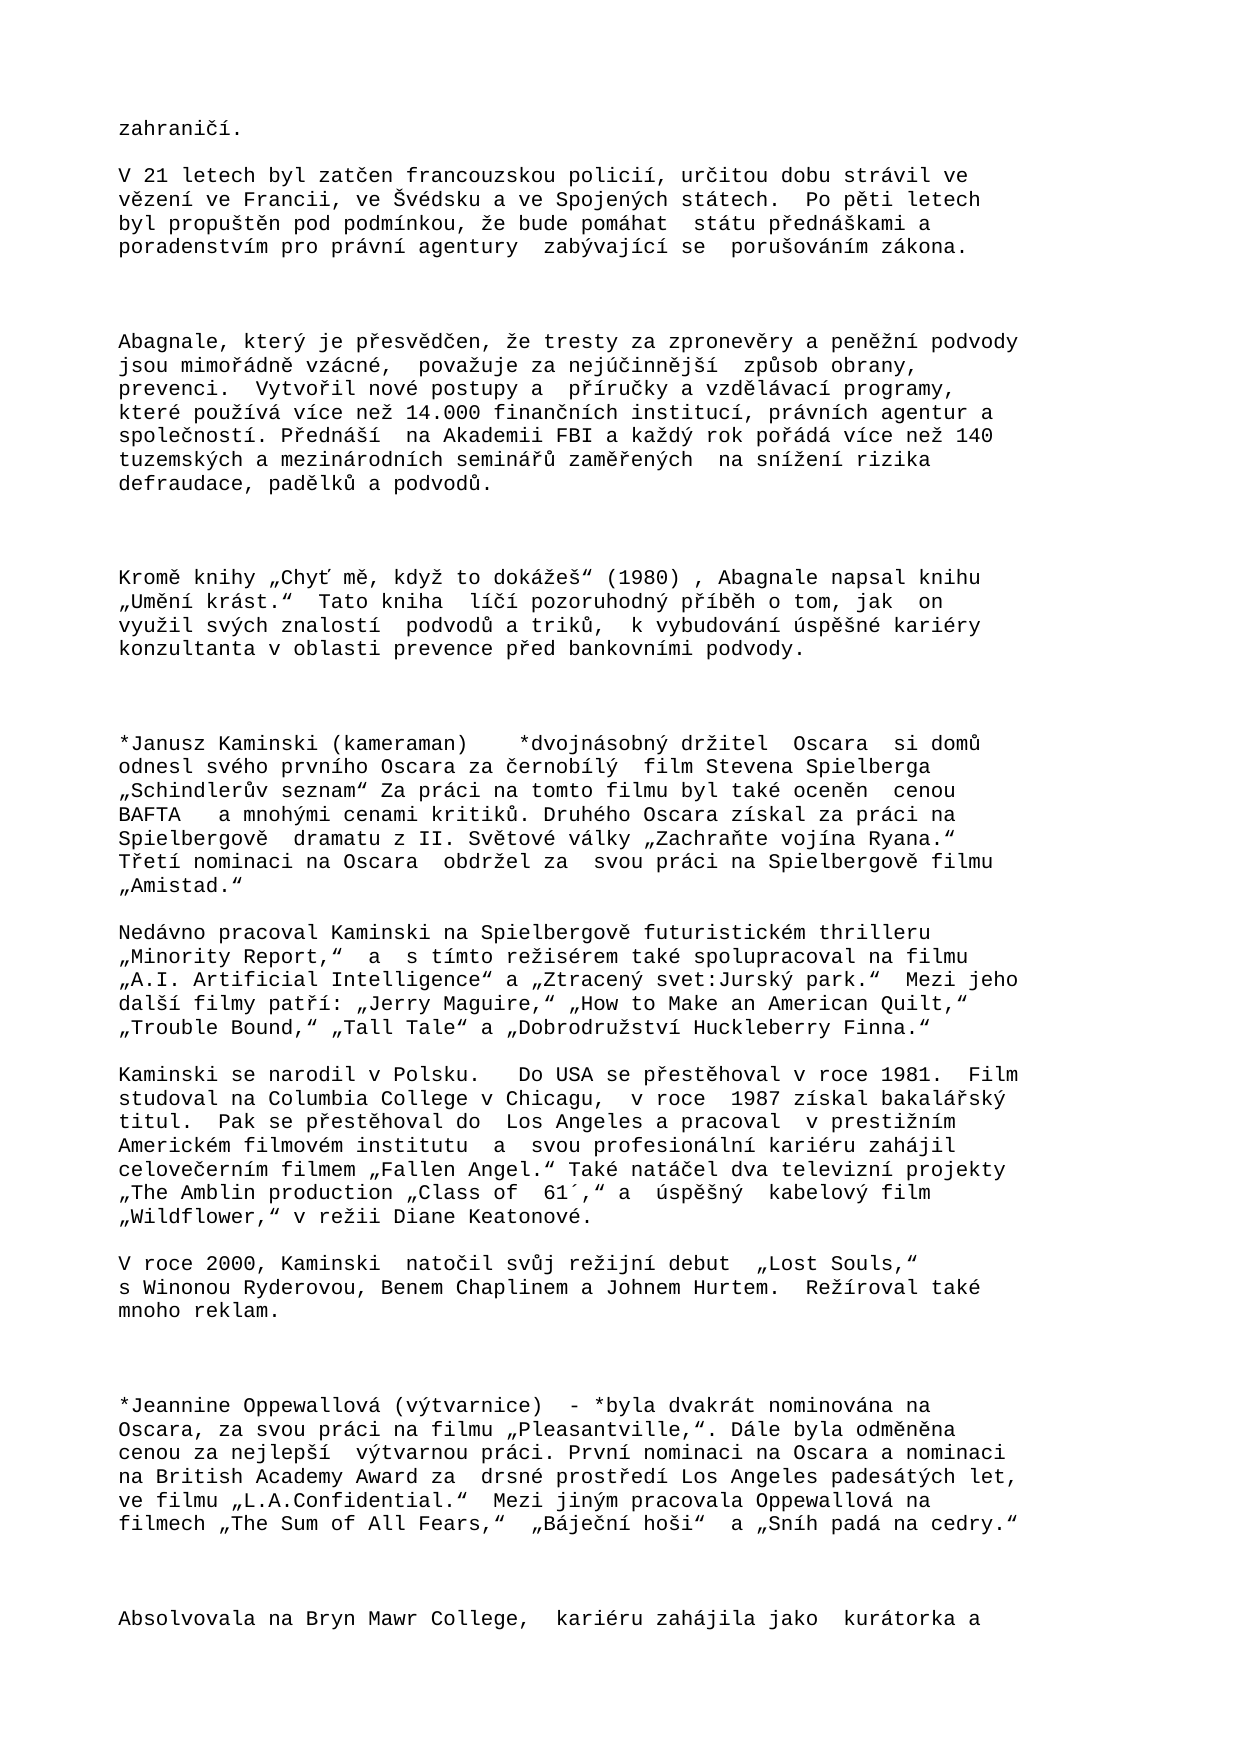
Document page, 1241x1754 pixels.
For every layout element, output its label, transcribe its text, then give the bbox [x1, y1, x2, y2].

text „Trouble Bound,“ „Tall Tale“ a „Dobrodružství Huckleberry Finna.“ [118, 1017, 1122, 1040]
text titul. Pak se přestěhoval do Los Angeles a pracoval v prestižním [118, 1111, 1122, 1135]
text vězení ve Francii, ve Švédsku a ve Spojených státech. Po pěti letech [118, 189, 1122, 213]
text „Schindlerův seznam“ Za práci na tomto filmu byl také oceněn cenou [118, 780, 1122, 804]
text Absolvovala na Bryn Mawr College, kariéru zahájila jako kurátorka a [118, 1608, 1122, 1631]
text tuzemských a mezinárodních seminářů zaměřených na snížení rizika [118, 449, 1122, 473]
text „The Amblin production „Class of 61´,“ a úspěšný kabelový film [118, 1182, 1122, 1206]
text cenou za nejlepší výtvarnou práci. První nominaci na Oscara a nominaci [118, 1442, 1122, 1466]
text Abagnale, který je přesvědčen, že tresty za zpronevěry a peněžní podvody [118, 331, 1122, 354]
text byl propuštěn pod podmínkou, že bude pomáhat státu přednáškami a [118, 213, 1122, 236]
text *Jeannine Oppewallová (výtvarnice) - *byla dvakrát nominována na [118, 1395, 1122, 1419]
text V roce 2000, Kaminski natočil svůj režijní debut „Lost Souls,“ [118, 1253, 1122, 1277]
text odnesl svého prvního Oscara za černobílý film Stevena Spielberga [118, 757, 1122, 780]
text prevenci. Vytvořil nové postupy a příručky a vzdělávací programy, [118, 378, 1122, 402]
text „A.I. Artificial Intelligence“ a „Ztracený svet:Jurský park.“ Mezi jeho [118, 969, 1122, 993]
text Kromě knihy „Chyť mě, když to dokážeš“ (1980) , Abagnale napsal knihu [118, 567, 1122, 591]
text na British Academy Award za drsné prostředí Los Angeles padesátých let, [118, 1466, 1122, 1489]
text Třetí nominaci na Oscara obdržel za svou práci na Spielbergově filmu [118, 851, 1122, 875]
text defraudace, padělků a podvodů. [118, 473, 1122, 496]
text „Wildflower,“ v režii Diane Keatonové. [118, 1206, 1122, 1229]
text Oscara, za svou práci na filmu „Pleasantville,“. Dále byla odměněna [118, 1419, 1122, 1442]
text které používá více než 14.000 finančních institucí, právních agentur a [118, 402, 1122, 426]
text s Winonou Ryderovou, Benem Chaplinem a Johnem Hurtem. Režíroval také [118, 1277, 1122, 1300]
text filmech „The Sum of All Fears,“ „Báječní hoši“ a „Sníh padá na cedry.“ [118, 1513, 1122, 1537]
text *Janusz Kaminski (kameraman) *dvojnásobný držitel Oscara si domů [118, 733, 1122, 757]
text celovečerním filmem „Fallen Angel.“ Také natáčel dva televizní projekty [118, 1158, 1122, 1182]
text „Amistad.“ [118, 875, 1122, 898]
text BAFTA a mnohými cenami kritiků. Druhého Oscara získal za práci na [118, 804, 1122, 827]
text Americkém filmovém institutu a svou profesionální kariéru zahájil [118, 1135, 1122, 1158]
text V 21 letech byl zatčen francouzskou policií, určitou dobu strávil ve [118, 165, 1122, 189]
text mnoho reklam. [118, 1300, 1122, 1324]
text další filmy patří: „Jerry Maguire,“ „How to Make an American Quilt,“ [118, 993, 1122, 1017]
text Nedávno pracoval Kaminski na Spielbergově futuristickém thrilleru [118, 922, 1122, 946]
text poradenstvím pro právní agentury zabývající se porušováním zákona. [118, 236, 1122, 260]
text zahraničí. [118, 118, 1122, 142]
text společností. Přednáší na Akademii FBI a každý rok pořádá více než 140 [118, 426, 1122, 449]
text ve filmu „L.A.Confidential.“ Mezi jiným pracovala Oppewallová na [118, 1489, 1122, 1513]
text konzultanta v oblasti prevence před bankovními podvody. [118, 638, 1122, 662]
text Spielbergově dramatu z II. Světové války „Zachraňte vojína Ryana.“ [118, 827, 1122, 851]
text jsou mimořádně vzácné, považuje za nejúčinnější způsob obrany, [118, 354, 1122, 378]
text „Minority Report,“ a s tímto režisérem také spolupracoval na filmu [118, 946, 1122, 969]
text Kaminski se narodil v Polsku. Do USA se přestěhoval v roce 1981. Film [118, 1064, 1122, 1088]
text studoval na Columbia College v Chicagu, v roce 1987 získal bakalářský [118, 1088, 1122, 1111]
text využil svých znalostí podvodů a triků, k vybudování úspěšné kariéry [118, 615, 1122, 638]
text „Umění krást.“ Tato kniha líčí pozoruhodný příběh o tom, jak on [118, 591, 1122, 615]
